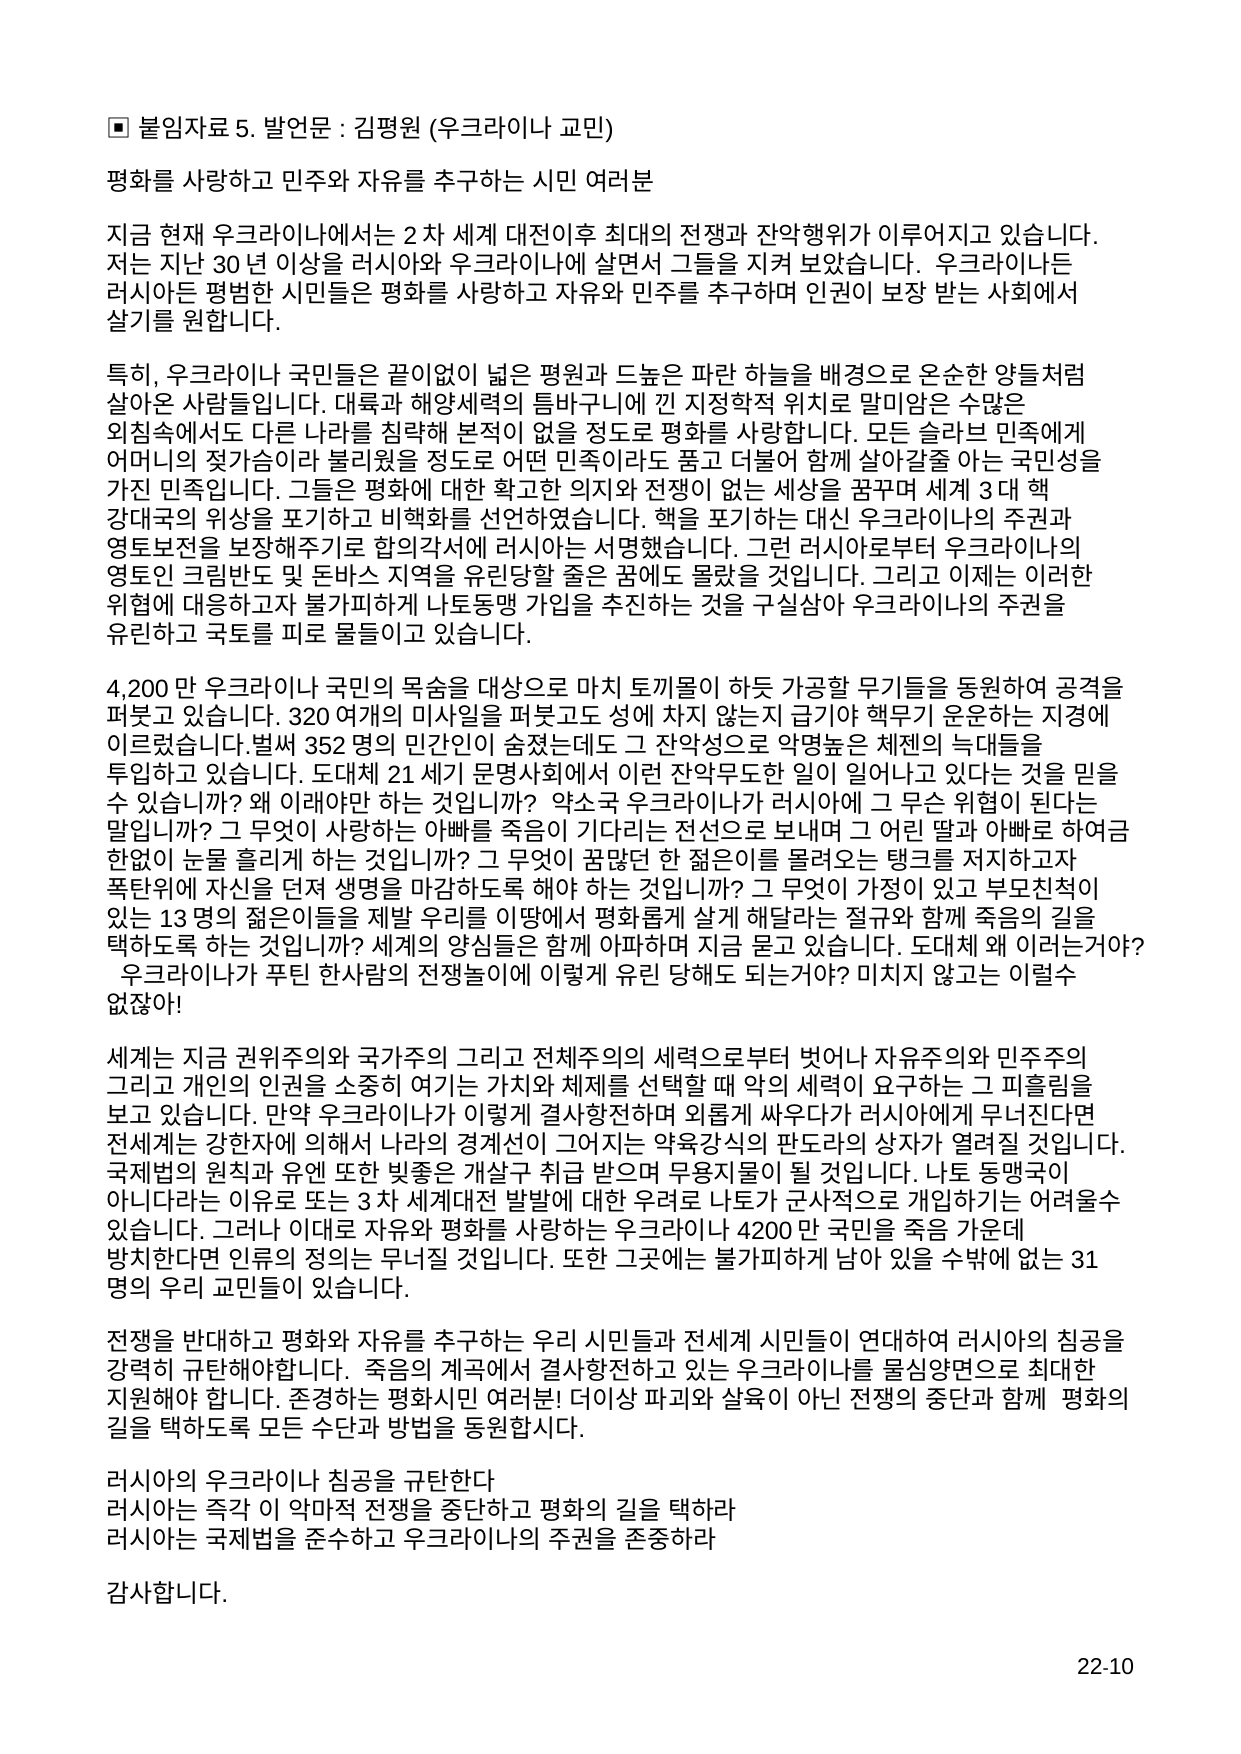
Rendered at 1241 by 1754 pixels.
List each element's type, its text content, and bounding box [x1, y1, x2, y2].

text 러시아는 국제법을 준수하고 우크라이나의 주권을 존중하라 [106, 1525, 1134, 1553]
text 전쟁을 반대하고 평화와 자유를 추구하는 우리 시민들과 전세계 시민들이 연대하여 러시아의 침공을 강력히 규탄해야합니다. 죽음의 계곡에서 결사항전하고 있는 우크라이나를 물심양면으로 최대한 지원해야 합니다. 존경하는 평화시민 여러분! 더이상 파괴와 살육이 아닌 전쟁의 중단과 함께 평화의 길을 택하도록 모든 수단과 방법을 동원합시다. [106, 1327, 1134, 1442]
text 특히, 우크라이나 국민들은 끝이없이 넓은 평원과 드높은 파란 하늘을 배경으로 온순한 양들처럼 살아온 사람들입니다. 대륙과 해양세력의 틈바구니에 낀 지정학적 위치로 말미암은 수많은 외침속에서도 다른 나라를 침략해 본적이 없을 정도로 평화를 사랑합니다. 모든 슬라브 민족에게 어머니의 젖가슴이라 불리웠을 정도로 어떤 민족이라도 품고 더불어 함께 살아갈줄 아는 국민성을 가진 민족입니다. 그들은 평화에 대한 확고한 의지와 전쟁이 없는 세상을 꿈꾸며 세계 3대 핵 강대국의 위상을 포기하고 비핵화를 선언하였습니다. 핵을 포기하는 대신 우크라이나의 주권과 영토보전을 보장해주기로 합의각서에 러시아는 서명했습니다. 그런 러시아로부터 우크라이나의 영토인 크림반도 및 돈바스 지역을 유린당할 줄은 꿈에도 몰랐을 것입니다. 그리고 이제는 이러한 위협에 대응하고자 불가피하게 나토동맹 가입을 추진하는 것을 구실삼아 우크라이나의 주권을 유린하고 국토를 피로 물들이고 있습니다. [106, 361, 1134, 648]
text ▣ 붙임자료5. 발언문 : 김평원 (우크라이나 교민) [106, 113, 1134, 142]
text 러시아의 우크라이나 침공을 규탄한다 [106, 1467, 1134, 1496]
text 감사합니다. [106, 1578, 1134, 1607]
text 세계는 지금 권위주의와 국가주의 그리고 전체주의의 세력으로부터 벗어나 자유주의와 민주주의 그리고 개인의 인권을 소중히 여기는 가치와 체제를 선택할 때 악의 세력이 요구하는 그 피흘림을 보고 있습니다. 만약 우크라이나가 이렇게 결사항전하며 외롭게 싸우다가 러시아에게 무너진다면 전세계는 강한자에 의해서 나라의 경계선이 그어지는 약육강식의 판도라의 상자가 열려질 것입니다. 국제법의 원칙과 유엔 또한 빚좋은 개살구 취급 받으며 무용지물이 될 것입니다. 나토 동맹국이 아니다라는 이유로 또는 3차 세계대전 발발에 대한 우려로 나토가 군사적으로 개입하기는 어려울수 있습니다. 그러나 이대로 자유와 평화를 사랑하는 우크라이나 4200만 국민을 죽음 가운데 방치한다면 인류의 정의는 무너질 것입니다. 또한 그곳에는 불가피하게 남아 있을 수밖에 없는 31명의 우리 교민들이 있습니다. [106, 1043, 1134, 1302]
text 평화를 사랑하고 민주와 자유를 추구하는 시민 여러분 [106, 167, 1134, 196]
text 4,200만 우크라이나 국민의 목숨을 대상으로 마치 토끼몰이 하듯 가공할 무기들을 동원하여 공격을 퍼붓고 있습니다. 320여개의 미사일을 퍼붓고도 성에 차지 않는지 급기야 핵무기 운운하는 지경에 이르렀습니다.벌써 352명의 민간인이 숨졌는데도 그 잔악성으로 악명높은 체젠의 늑대들을 투입하고 있습니다. 도대체 21세기 문명사회에서 이런 잔악무도한 일이 일어나고 있다는 것을 믿을 수 있습니까? 왜 이래야만 하는 것입니까? 약소국 우크라이나가 러시아에 그 무슨 위협이 된다는 말입니까? 그 무엇이 사랑하는 아빠를 죽음이 기다리는 전선으로 보내며 그 어린 딸과 아빠로 하여금 한없이 눈물 흘리게 하는 것입니까? 그 무엇이 꿈많던 한 젊은이를 몰려오는 탱크를 저지하고자 폭탄위에 자신을 던져 생명을 마감하도록 해야 하는 것입니까? 그 무엇이 가정이 있고 부모친척이 있는 13명의 젊은이들을 제발 우리를 이땅에서 평화롭게 살게 해달라는 절규와 함께 죽음의 길을 택하도록 하는 것입니까? 세계의 양심들은 함께 아파하며 지금 묻고 있습니다. 도대체 왜 이러는거야? 우크라이나가 푸틴 한사람의 전쟁놀이에 이렇게 유린 당해도 되는거야? 미치지 않고는 이럴수 없잖아! [106, 673, 1134, 1018]
text 지금 현재 우크라이나에서는 2차 세계 대전이후 최대의 전쟁과 잔악행위가 이루어지고 있습니다. 저는 지난 30년 이상을 러시아와 우크라이나에 살면서 그들을 지켜 보았습니다. 우크라이나든 러시아든 평범한 시민들은 평화를 사랑하고 자유와 민주를 추구하며 인권이 보장 받는 사회에서 살기를 원합니다. [106, 221, 1134, 336]
text 러시아는 즉각 이 악마적 전쟁을 중단하고 평화의 길을 택하라 [106, 1496, 1134, 1525]
